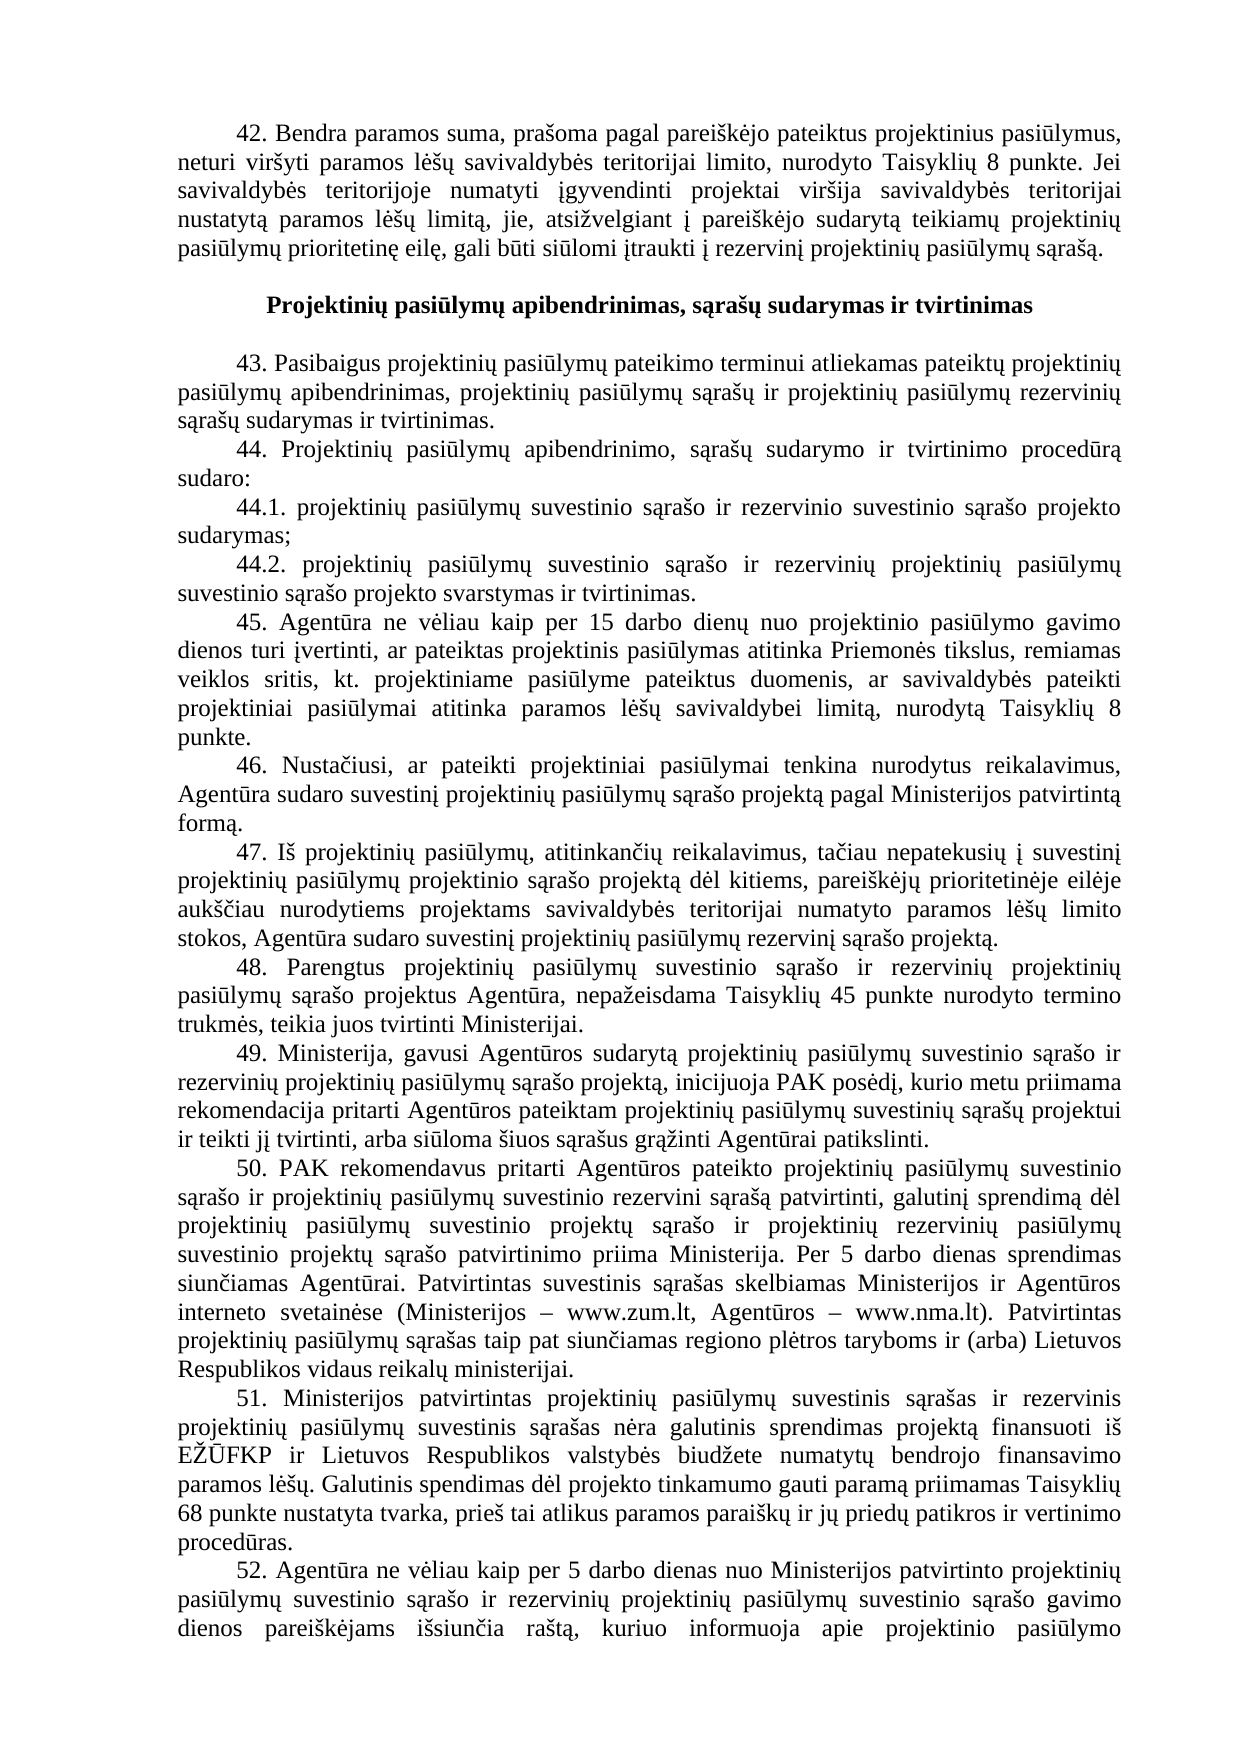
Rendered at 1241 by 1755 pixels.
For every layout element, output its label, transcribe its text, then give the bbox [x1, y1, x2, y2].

text 49. Ministerija, gavusi Agentūros sudarytą projektinių pasiūlymų suvestinio sąrašo ir rezervinių projektinių pasiūlymų sąrašo projektą, inicijuoja PAK posėdį, kurio metu priimama rekomendacija pritarti Agentūros pateiktam projektinių pasiūlymų suvestinių sąrašų projektui ir teikti jį tvirtinti, arba siūloma šiuos sąrašus grąžinti Agentūrai patikslinti. [177, 1038, 1122, 1153]
text 50. PAK rekomendavus pritarti Agentūros pateikto projektinių pasiūlymų suvestinio sąrašo ir projektinių pasiūlymų suvestinio rezervini sąrašą patvirtinti, galutinį sprendimą dėl projektinių pasiūlymų suvestinio projektų sąrašo ir projektinių rezervinių pasiūlymų suvestinio projektų sąrašo patvirtinimo priima Ministerija. Per 5 darbo dienas sprendimas siunčiamas Agentūrai. Patvirtintas suvestinis sąrašas skelbiamas Ministerijos ir Agentūros interneto svetainėse (Ministerijos – www.zum.lt, Agentūros – www.nma.lt). Patvirtintas projektinių pasiūlymų sąrašas taip pat siunčiamas regiono plėtros taryboms ir (arba) Lietuvos Respublikos vidaus reikalų ministerijai. [177, 1153, 1122, 1383]
text 52. Agentūra ne vėliau kaip per 5 darbo dienas nuo Ministerijos patvirtinto projektinių pasiūlymų suvestinio sąrašo ir rezervinių projektinių pasiūlymų suvestinio sąrašo gavimo dienos pareiškėjams išsiunčia raštą, kuriuo informuoja apie projektinio pasiūlymo [177, 1556, 1122, 1642]
text 44. Projektinių pasiūlymų apibendrinimo, sąrašų sudarymo ir tvirtinimo procedūrą sudaro: [177, 434, 1122, 492]
text 48. Parengtus projektinių pasiūlymų suvestinio sąrašo ir rezervinių projektinių pasiūlymų sąrašo projektus Agentūra, nepažeisdama Taisyklių 45 punkte nurodyto termino trukmės, teikia juos tvirtinti Ministerijai. [177, 952, 1122, 1038]
text 45. Agentūra ne vėliau kaip per 15 darbo dienų nuo projektinio pasiūlymo gavimo dienos turi įvertinti, ar pateiktas projektinis pasiūlymas atitinka Priemonės tikslus, remiamas veiklos sritis, kt. projektiniame pasiūlyme pateiktus duomenis, ar savivaldybės pateikti projektiniai pasiūlymai atitinka paramos lėšų savivaldybei limitą, nurodytą Taisyklių 8 punkte. [177, 607, 1122, 751]
text 44.2. projektinių pasiūlymų suvestinio sąrašo ir rezervinių projektinių pasiūlymų suvestinio sąrašo projekto svarstymas ir tvirtinimas. [177, 549, 1122, 607]
text 42. Bendra paramos suma, prašoma pagal pareiškėjo pateiktus projektinius pasiūlymus, neturi viršyti paramos lėšų savivaldybės teritorijai limito, nurodyto Taisyklių 8 punkte. Jei savivaldybės teritorijoje numatyti įgyvendinti projektai viršija savivaldybės teritorijai nustatytą paramos lėšų limitą, jie, atsižvelgiant į pareiškėjo sudarytą teikiamų projektinių pasiūlymų prioritetinę eilę, gali būti siūlomi įtraukti į rezervinį projektinių pasiūlymų sąrašą. [177, 118, 1122, 262]
text Projektinių pasiūlymų apibendrinimas, sąrašų sudarymas ir tvirtinimas [177, 291, 1122, 319]
text 44.1. projektinių pasiūlymų suvestinio sąrašo ir rezervinio suvestinio sąrašo projekto sudarymas; [177, 492, 1122, 549]
text 43. Pasibaigus projektinių pasiūlymų pateikimo terminui atliekamas pateiktų projektinių pasiūlymų apibendrinimas, projektinių pasiūlymų sąrašų ir projektinių pasiūlymų rezervinių sąrašų sudarymas ir tvirtinimas. [177, 348, 1122, 434]
text 51. Ministerijos patvirtintas projektinių pasiūlymų suvestinis sąrašas ir rezervinis projektinių pasiūlymų suvestinis sąrašas nėra galutinis sprendimas projektą finansuoti iš EŽŪFKP ir Lietuvos Respublikos valstybės biudžete numatytų bendrojo finansavimo paramos lėšų. Galutinis spendimas dėl projekto tinkamumo gauti paramą priimamas Taisyklių 68 punkte nustatyta tvarka, prieš tai atlikus paramos paraiškų ir jų priedų patikros ir vertinimo procedūras. [177, 1383, 1122, 1556]
text 47. Iš projektinių pasiūlymų, atitinkančių reikalavimus, tačiau nepatekusių į suvestinį projektinių pasiūlymų projektinio sąrašo projektą dėl kitiems, pareiškėjų prioritetinėje eilėje aukščiau nurodytiems projektams savivaldybės teritorijai numatyto paramos lėšų limito stokos, Agentūra sudaro suvestinį projektinių pasiūlymų rezervinį sąrašo projektą. [177, 837, 1122, 952]
text 46. Nustačiusi, ar pateikti projektiniai pasiūlymai tenkina nurodytus reikalavimus, Agentūra sudaro suvestinį projektinių pasiūlymų sąrašo projektą pagal Ministerijos patvirtintą formą. [177, 751, 1122, 837]
